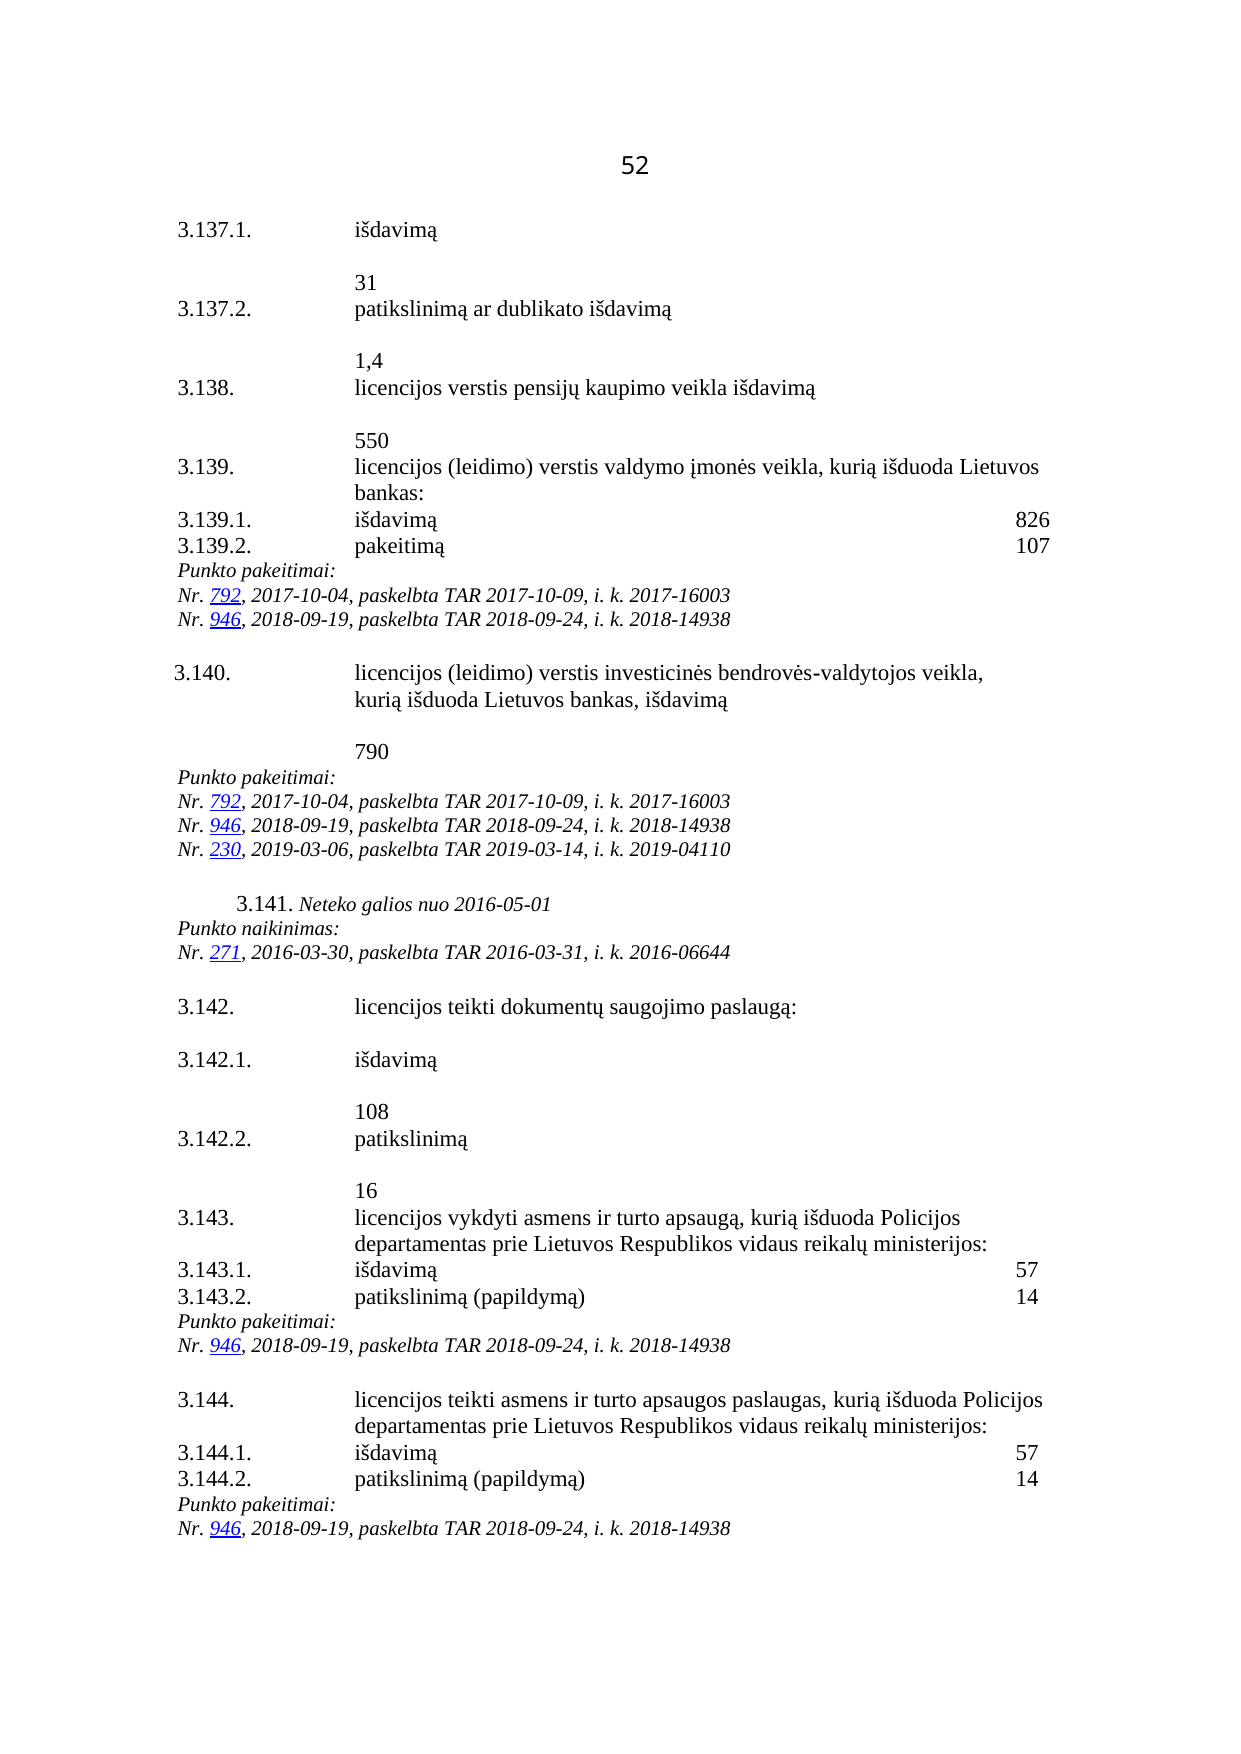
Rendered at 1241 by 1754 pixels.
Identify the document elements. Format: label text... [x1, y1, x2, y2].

text Punkto pakeitimai: [177, 1309, 1093, 1333]
text 3.142. licencijos teikti dokumentų saugojimo paslaugą: [177, 993, 945, 1046]
text Nr. 792, 2017-10-04, paskelbta TAR 2017-10-09, i. k. 2017-16003 [177, 789, 1093, 813]
text Nr. 946, 2018-09-19, paskelbta TAR 2018-09-24, i. k. 2018-14938 [177, 813, 1093, 837]
text 3.144.2. patikslinimą (papildymą) 14 [177, 1465, 1093, 1492]
text 3.139.1. išdavimą 826 [177, 506, 1093, 532]
text 3.137.1. išdavimą 31 [177, 216, 945, 295]
text 3.141. Neteko galios nuo 2016-05-01 [177, 890, 1093, 916]
text Nr. 946, 2018-09-19, paskelbta TAR 2018-09-24, i. k. 2018-14938 [177, 607, 1093, 631]
text Nr. 792, 2017-10-04, paskelbta TAR 2017-10-09, i. k. 2017-16003 [177, 582, 1093, 607]
text 3.140. licencijos (leidimo) verstis investicinės bendrovės-valdytojos veikla, kurią išduoda Lietuvos bankas, išdavimą 790 [174, 659, 1004, 765]
text Punkto pakeitimai: [177, 1492, 1093, 1516]
text 3.144. licencijos teikti asmens ir turto apsaugos paslaugas, kurią išduoda Policijos departamentas prie Lietuvos Respublikos vidaus reikalų ministerijos: [177, 1386, 1093, 1439]
text 3.143.1. išdavimą 57 [177, 1257, 1093, 1283]
text 3.139. licencijos (leidimo) verstis valdymo įmonės veikla, kurią išduoda Lietuvos bankas: [177, 453, 1093, 506]
text 3.139.2. pakeitimą 107 [177, 532, 1093, 558]
text Nr. 230, 2019-03-06, paskelbta TAR 2019-03-14, i. k. 2019-04110 [177, 837, 1093, 861]
text 3.142.2. patikslinimą 16 [177, 1125, 945, 1204]
text 3.144.1. išdavimą 57 [177, 1439, 1093, 1465]
text Punkto pakeitimai: [177, 765, 1093, 789]
text Punkto pakeitimai: [177, 558, 1093, 582]
text 3.137.2. patikslinimą ar dublikato išdavimą 1,4 [177, 295, 945, 374]
text 3.142.1. išdavimą 108 [177, 1046, 945, 1125]
text Nr. 271, 2016-03-30, paskelbta TAR 2016-03-31, i. k. 2016-06644 [177, 940, 1093, 964]
text Nr. 946, 2018-09-19, paskelbta TAR 2018-09-24, i. k. 2018-14938 [177, 1333, 1093, 1357]
text 3.138. licencijos verstis pensijų kaupimo veikla išdavimą 550 [177, 374, 945, 453]
text 3.143. licencijos vykdyti asmens ir turto apsaugą, kurią išduoda Policijos departamentas prie Lietuvos Respublikos vidaus reikalų ministerijos: [177, 1204, 1093, 1257]
text Punkto naikinimas: [177, 916, 1093, 940]
text 3.143.2. patikslinimą (papildymą) 14 [177, 1283, 1093, 1309]
text Nr. 946, 2018-09-19, paskelbta TAR 2018-09-24, i. k. 2018-14938 [177, 1516, 1093, 1540]
